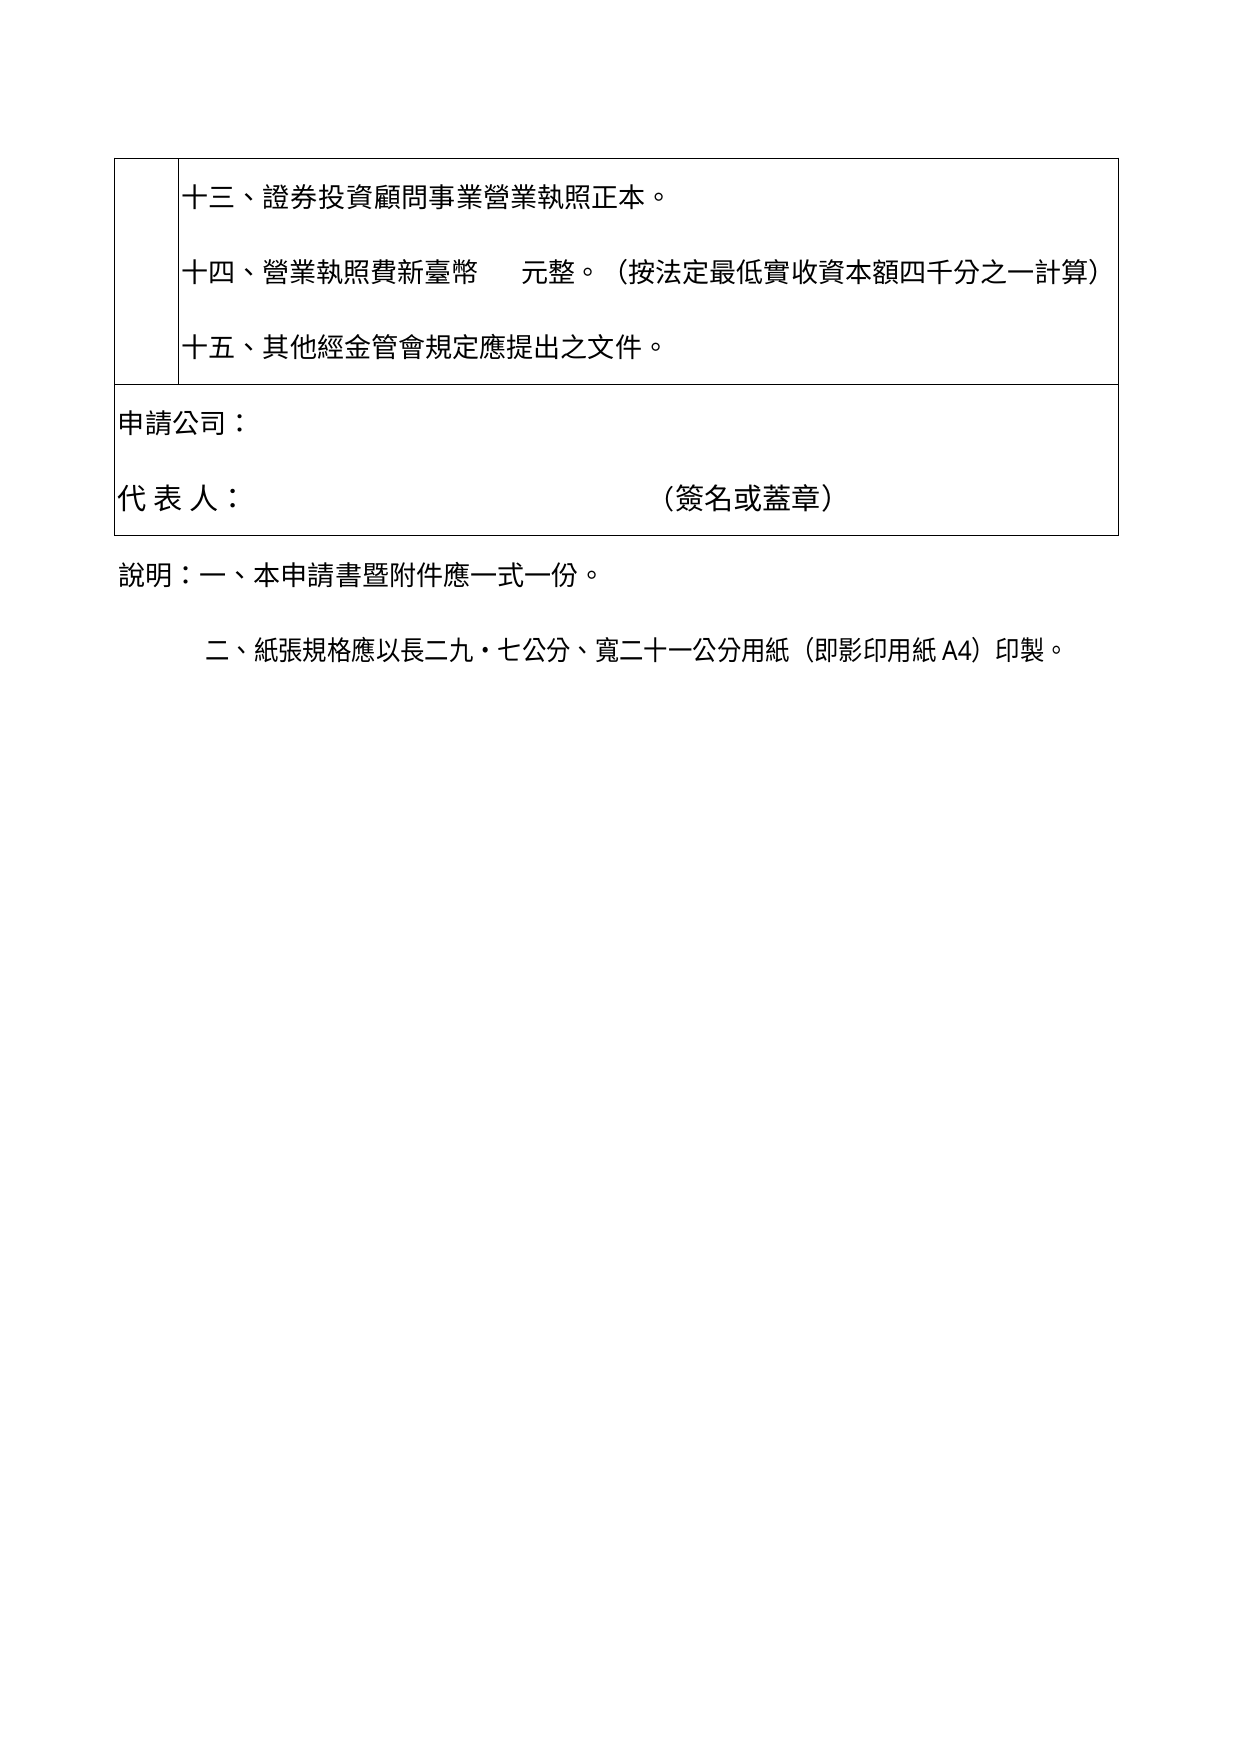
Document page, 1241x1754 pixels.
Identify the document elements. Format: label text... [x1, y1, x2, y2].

table_cell 申請公司： 代 表 人： （簽名或蓋章） 聯絡人及電話： [115, 385, 1118, 535]
table_cell [115, 159, 178, 383]
text 二、紙張規格應以長二九‧七公分、寬二十一公分用紙（即影印用紙A4）印製。 [205, 611, 1122, 686]
table_cell 證券投資顧問事業申請兼營證券投資信託業務許可函影本。 董事長、總經理符合證券投資信託事業負責人與業務人員管理規則規定之資格證明文件。 中華民國證券投資信託暨顧問商業同業公會出具業務部門主管及業務人員資格審查合格之名冊及資格證明文件。 董事、監察人無本法第六十八條、第七十三條及第七十八條第三項規定情事之聲明書。 董事、監察人為法人者，其代表人或指定代表行使職務時，無本法第六十八條規定情事之聲明書。 經理人、部門主管及分支機構經理人無本法第六十八條及第七十八條第三項規定情事之聲明書。 業務人員無本法第六十八條規定情事之聲明書。 經理人、部門主管及業務人員均為專任之聲明書。 最近期經會計師查核簽證之財務報告。但與申請許可時，檢具之財務報告為同期者，免附。 兼營證券投資信託業務之內部控制制度及會計師出具之無保留意見之審查報告書。 十一、證券投資顧問事業申請換發兼營證券投資信託業務營業執照審查表。 十二、申請書暨附件所載事項無虛偽、隱匿之聲明書。 十三、證券投資顧問事業營業執照正本。 十四、營業執照費新臺幣 元整。（按法定最低實收資本額四千分之一計算） 十五、其他經金管會規定應提出之文件。 [179, 159, 1118, 383]
text 說明：一、本申請書暨附件應一式一份。 [118, 536, 1122, 611]
